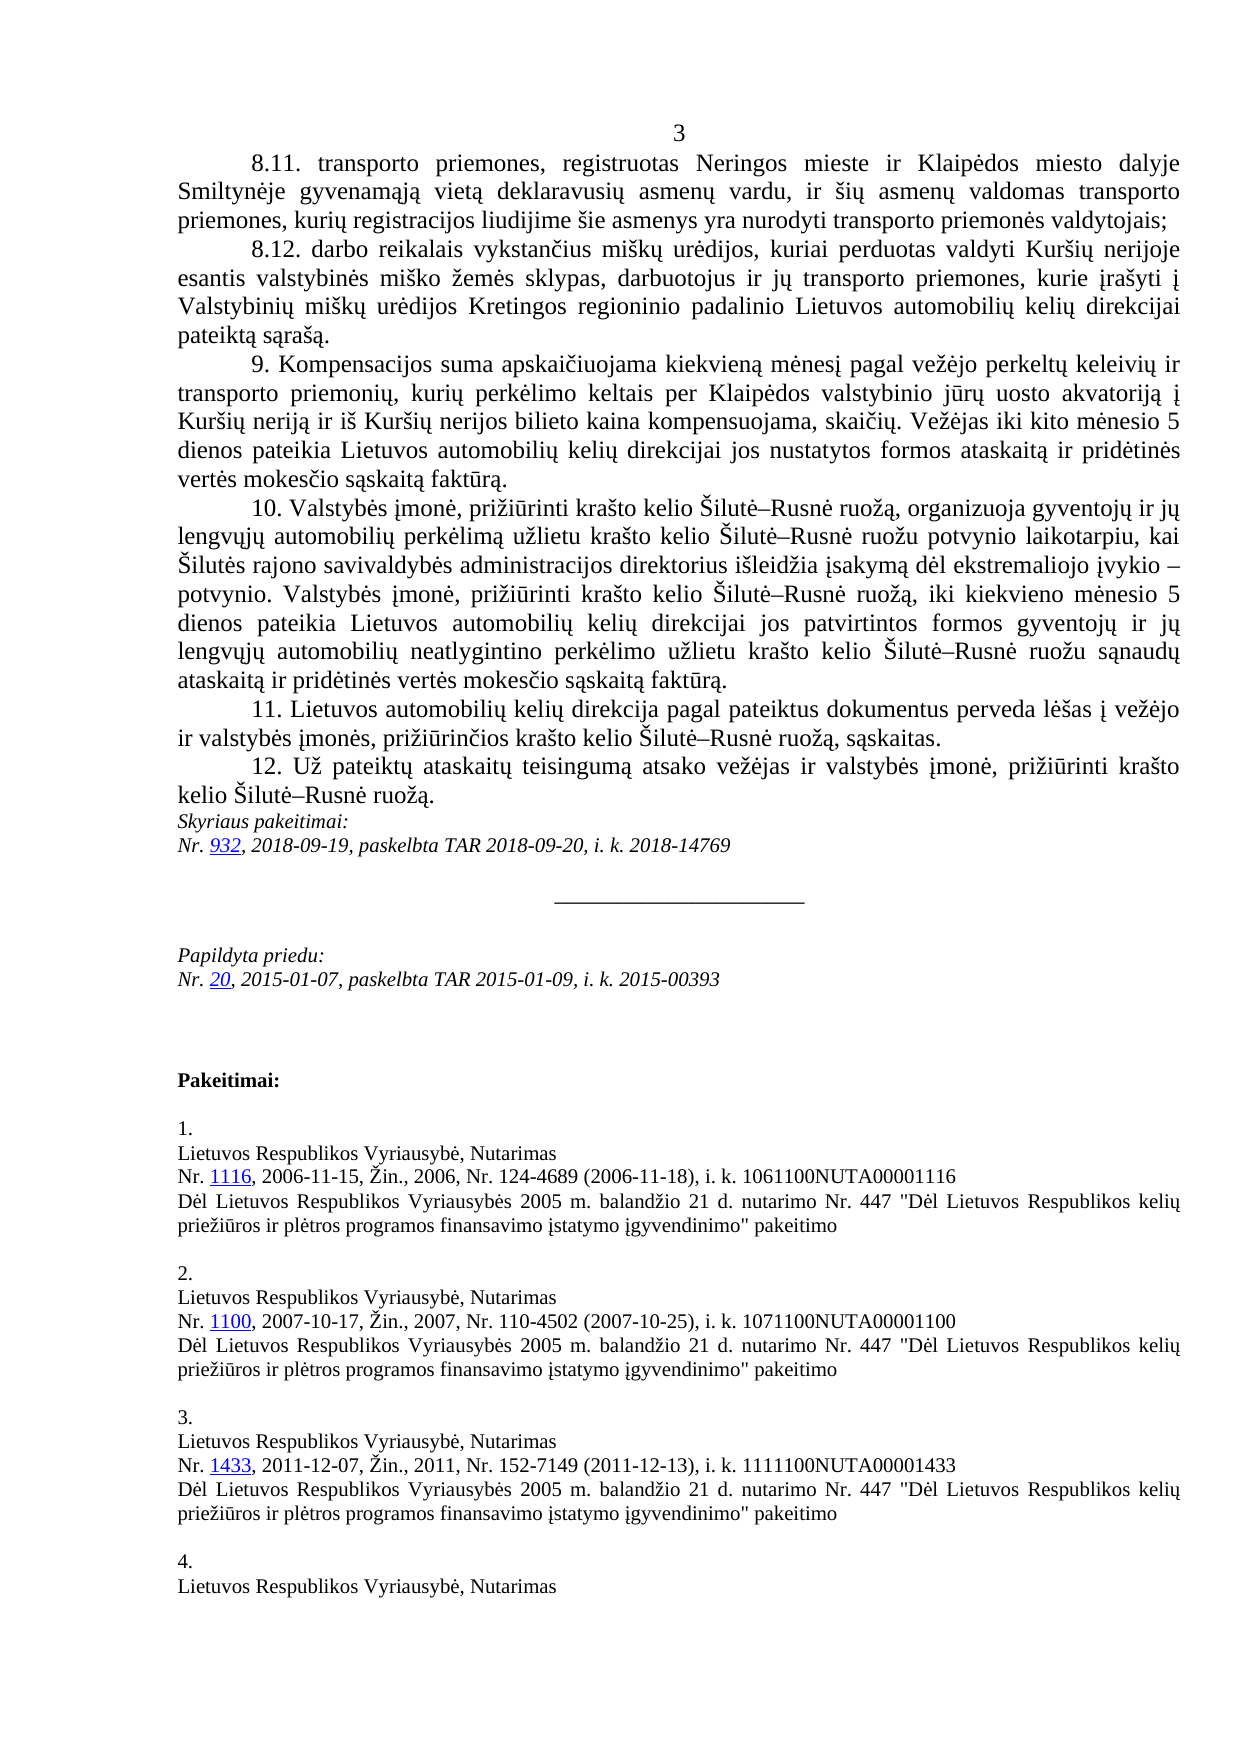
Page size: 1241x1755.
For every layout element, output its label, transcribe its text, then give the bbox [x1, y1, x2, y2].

text 3. [177, 1405, 1181, 1429]
text 10. Valstybės įmonė, prižiūrinti krašto kelio Šilutė–Rusnė ruožą, organizuoja gyventojų ir jų lengvųjų automobilių perkėlimą užlietu krašto kelio Šilutė–Rusnė ruožu potvynio laikotarpiu, kai Šilutės rajono savivaldybės administracijos direktorius išleidžia įsakymą dėl ekstremaliojo įvykio – potvynio. Valstybės įmonė, prižiūrinti krašto kelio Šilutė–Rusnė ruožą, iki kiekvieno mėnesio 5 dienos pateikia Lietuvos automobilių kelių direkcijai jos patvirtintos formos gyventojų ir jų lengvųjų automobilių neatlygintino perkėlimo užlietu krašto kelio Šilutė–Rusnė ruožu sąnaudų ataskaitą ir pridėtinės vertės mokesčio sąskaitą faktūrą. [177, 493, 1181, 694]
text 4. [177, 1549, 1181, 1573]
text Nr. 1433, 2011-12-07, Žin., 2011, Nr. 152-7149 (2011-12-13), i. k. 1111100NUTA00001433 [177, 1453, 1181, 1477]
text 8.11. transporto priemones, registruotas Neringos mieste ir Klaipėdos miesto dalyje Smiltynėje gyvenamąją vietą deklaravusių asmenų vardu, ir šių asmenų valdomas transporto priemones, kurių registracijos liudijime šie asmenys yra nurodyti transporto priemonės valdytojais; [177, 148, 1181, 234]
text Nr. 1100, 2007-10-17, Žin., 2007, Nr. 110-4502 (2007-10-25), i. k. 1071100NUTA00001100 [177, 1309, 1181, 1333]
text 11. Lietuvos automobilių kelių direkcija pagal pateiktus dokumentus perveda lėšas į vežėjo ir valstybės įmonės, prižiūrinčios krašto kelio Šilutė–Rusnė ruožą, sąskaitas. [177, 694, 1181, 751]
text Lietuvos Respublikos Vyriausybė, Nutarimas [177, 1140, 1181, 1164]
text 2. [177, 1261, 1181, 1285]
text 9. Kompensacijos suma apskaičiuojama kiekvieną mėnesį pagal vežėjo perkeltų keleivių ir transporto priemonių, kurių perkėlimo keltais per Klaipėdos valstybinio jūrų uosto akvatoriją į Kuršių neriją ir iš Kuršių nerijos bilieto kaina kompensuojama, skaičių. Vežėjas iki kito mėnesio 5 dienos pateikia Lietuvos automobilių kelių direkcijai jos nustatytos formos ataskaitą ir pridėtinės vertės mokesčio sąskaitą faktūrą. [177, 349, 1181, 493]
text –––––––––––––––––––– [177, 886, 1181, 914]
text 8.12. darbo reikalais vykstančius miškų urėdijos, kuriai perduotas valdyti Kuršių nerijoje esantis valstybinės miško žemės sklypas, darbuotojus ir jų transporto priemones, kurie įrašyti į Valstybinių miškų urėdijos Kretingos regioninio padalinio Lietuvos automobilių kelių direkcijai pateiktą sąrašą. [177, 234, 1181, 349]
text Dėl Lietuvos Respublikos Vyriausybės 2005 m. balandžio 21 d. nutarimo Nr. 447 "Dėl Lietuvos Respublikos kelių priežiūros ir plėtros programos finansavimo įstatymo įgyvendinimo" pakeitimo [177, 1477, 1181, 1525]
text Lietuvos Respublikos Vyriausybė, Nutarimas [177, 1429, 1181, 1453]
text Skyriaus pakeitimai: [177, 809, 1181, 833]
text Papildyta priedu: [177, 943, 1181, 967]
text Dėl Lietuvos Respublikos Vyriausybės 2005 m. balandžio 21 d. nutarimo Nr. 447 "Dėl Lietuvos Respublikos kelių priežiūros ir plėtros programos finansavimo įstatymo įgyvendinimo" pakeitimo [177, 1188, 1181, 1237]
text Dėl Lietuvos Respublikos Vyriausybės 2005 m. balandžio 21 d. nutarimo Nr. 447 "Dėl Lietuvos Respublikos kelių priežiūros ir plėtros programos finansavimo įstatymo įgyvendinimo" pakeitimo [177, 1333, 1181, 1381]
text Nr. 20, 2015-01-07, paskelbta TAR 2015-01-09, i. k. 2015-00393 [177, 967, 1181, 991]
text Lietuvos Respublikos Vyriausybė, Nutarimas [177, 1573, 1181, 1598]
text Lietuvos Respublikos Vyriausybė, Nutarimas [177, 1285, 1181, 1309]
text Pakeitimai: [177, 1068, 1181, 1092]
text 12. Už pateiktų ataskaitų teisingumą atsako vežėjas ir valstybės įmonė, prižiūrinti krašto kelio Šilutė–Rusnė ruožą. [177, 751, 1181, 809]
text Nr. 932, 2018-09-19, paskelbta TAR 2018-09-20, i. k. 2018-14769 [177, 833, 1181, 857]
text 1. [177, 1116, 1181, 1140]
text Nr. 1116, 2006-11-15, Žin., 2006, Nr. 124-4689 (2006-11-18), i. k. 1061100NUTA00001116 [177, 1164, 1181, 1188]
